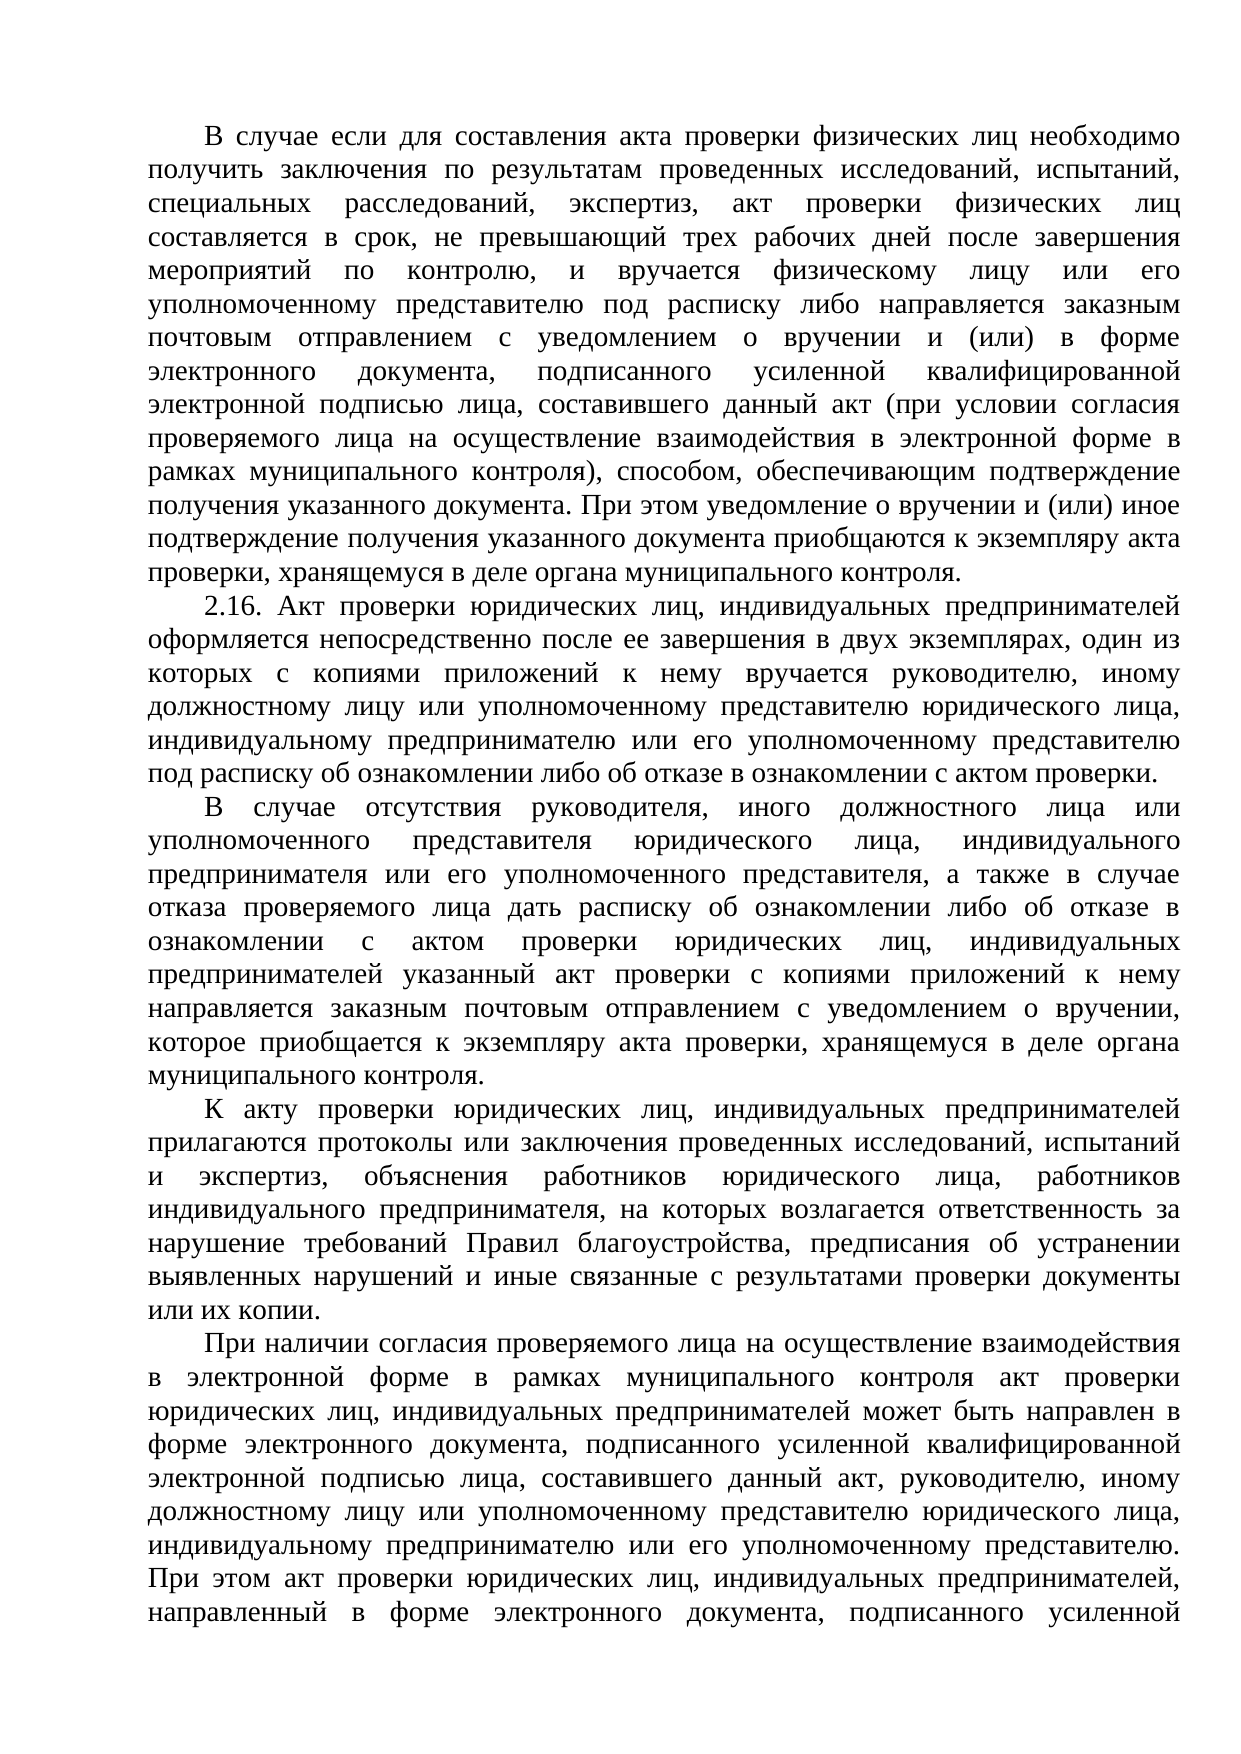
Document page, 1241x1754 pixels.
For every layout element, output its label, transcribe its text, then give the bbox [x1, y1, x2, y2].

text При наличии согласия проверяемого лица на осуществление взаимодействия в электронной форме в рамках муниципального контроля акт проверки юридических лиц, индивидуальных предпринимателей может быть направлен в форме электронного документа, подписанного усиленной квалифицированной электронной подписью лица, составившего данный акт, руководителю, иному должностному лицу или уполномоченному представителю юридического лица, индивидуальному предпринимателю или его уполномоченному представителю. При этом акт проверки юридических лиц, индивидуальных предпринимателей, направленный в форме электронного документа, подписанного усиленной [148, 1326, 1181, 1627]
text 2.16. Акт проверки юридических лиц, индивидуальных предпринимателей оформляется непосредственно после ее завершения в двух экземплярах, один из которых с копиями приложений к нему вручается руководителю, иному должностному лицу или уполномоченному представителю юридического лица, индивидуальному предпринимателю или его уполномоченному представителю под расписку об ознакомлении либо об отказе в ознакомлении с актом проверки. [148, 588, 1181, 789]
text К акту проверки юридических лиц, индивидуальных предпринимателей прилагаются протоколы или заключения проведенных исследований, испытаний и экспертиз, объяснения работников юридического лица, работников индивидуального предпринимателя, на которых возлагается ответственность за нарушение требований Правил благоустройства, предписания об устранении выявленных нарушений и иные связанные с результатами проверки документы или их копии. [148, 1091, 1181, 1326]
text В случае если для составления акта проверки физических лиц необходимо получить заключения по результатам проведенных исследований, испытаний, специальных расследований, экспертиз, акт проверки физических лиц составляется в срок, не превышающий трех рабочих дней после завершения мероприятий по контролю, и вручается физическому лицу или его уполномоченному представителю под расписку либо направляется заказным почтовым отправлением с уведомлением о вручении и (или) в форме электронного документа, подписанного усиленной квалифицированной электронной подписью лица, составившего данный акт (при условии согласия проверяемого лица на осуществление взаимодействия в электронной форме в рамках муниципального контроля), способом, обеспечивающим подтверждение получения указанного документа. При этом уведомление о вручении и (или) иное подтверждение получения указанного документа приобщаются к экземпляру акта проверки, хранящемуся в деле органа муниципального контроля. [148, 118, 1181, 588]
text В случае отсутствия руководителя, иного должностного лица или уполномоченного представителя юридического лица, индивидуального предпринимателя или его уполномоченного представителя, а также в случае отказа проверяемого лица дать расписку об ознакомлении либо об отказе в ознакомлении с актом проверки юридических лиц, индивидуальных предпринимателей указанный акт проверки с копиями приложений к нему направляется заказным почтовым отправлением с уведомлением о вручении, которое приобщается к экземпляру акта проверки, хранящемуся в деле органа муниципального контроля. [148, 789, 1181, 1091]
